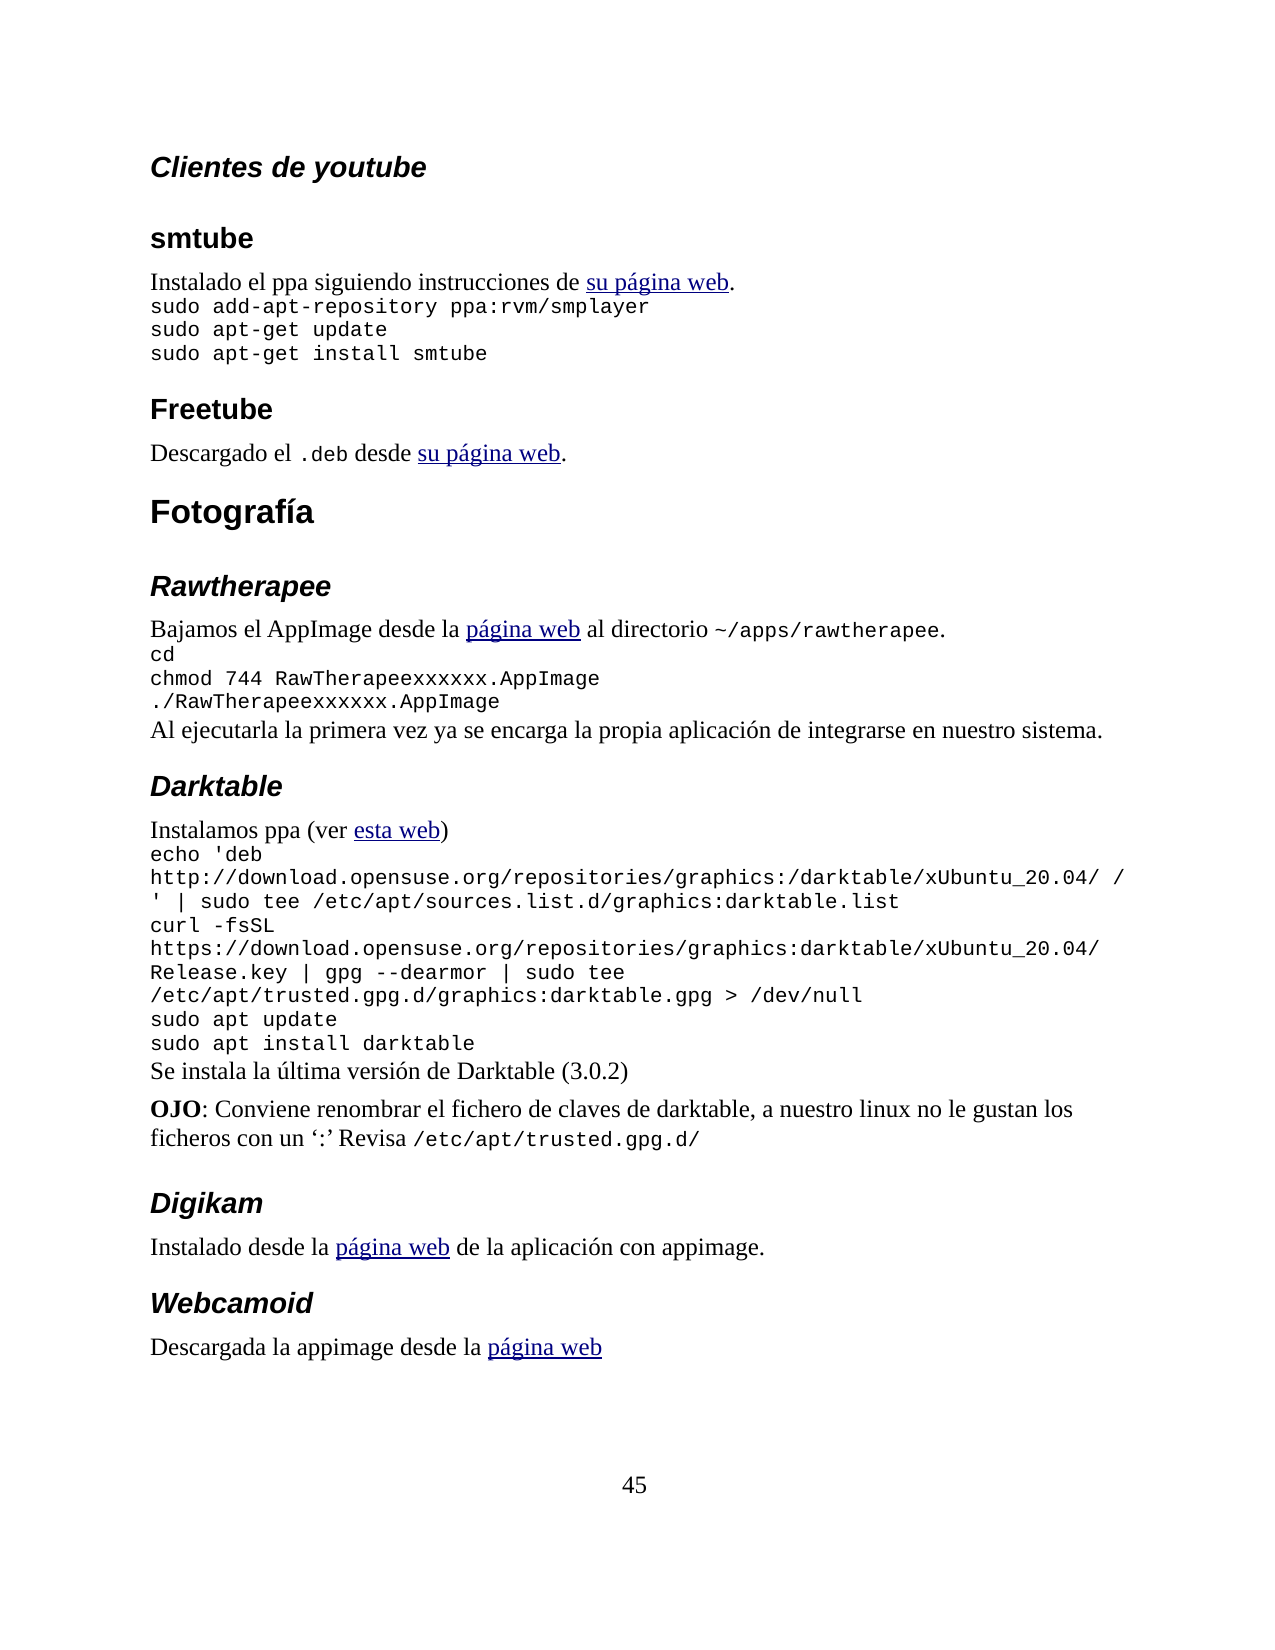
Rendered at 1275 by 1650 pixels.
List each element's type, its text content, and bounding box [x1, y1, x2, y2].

subtitle Darktable [150, 769, 1125, 802]
subtitle Fotografía [150, 492, 1125, 531]
text Se instala la última versión de Darktable (3.0.2) [150, 1056, 1125, 1085]
text Descargada la appimage desde la página web [150, 1332, 1125, 1361]
text Instalado desde la página web de la aplicación con appimage. [150, 1232, 1125, 1261]
text cd [150, 644, 1125, 668]
text sudo apt-get update [150, 319, 1125, 343]
subtitle Digikam [150, 1186, 1125, 1220]
text curl -fsSL https://download.opensuse.org/repositories/graphics:darktable/xUbuntu_20.04/Release.key | gpg --dearmor | sudo tee /etc/apt/trusted.gpg.d/graphics:darktable.gpg > /dev/null [150, 914, 1125, 1009]
text Bajamos el AppImage desde la página web al directorio ~/apps/rawtherapee. [150, 614, 1125, 644]
subtitle Rawtherapee [150, 568, 1125, 602]
text sudo apt update [150, 1009, 1125, 1033]
text echo 'deb http://download.opensuse.org/repositories/graphics:/darktable/xUbuntu_20.04/ /' | sudo tee /etc/apt/sources.list.d/graphics:darktable.list [150, 844, 1125, 914]
text OJO: Conviene renombrar el fichero de claves de darktable, a nuestro linux no le gustan los ficheros con un ‘:’ Revisa /etc/apt/trusted.gpg.d/ [150, 1094, 1125, 1152]
text Al ejecutarla la primera vez ya se encarga la propia aplicación de integrarse en nuestro sistema. [150, 715, 1125, 744]
text sudo apt-get install smtube [150, 343, 1125, 367]
text Descargado el .deb desde su página web. [150, 438, 1125, 467]
text sudo apt install darktable [150, 1033, 1125, 1056]
subtitle Clientes de youtube [150, 150, 1125, 183]
subtitle smtube [150, 221, 1125, 254]
subtitle Freetube [150, 392, 1125, 425]
text Instalado el ppa siguiendo instrucciones de su página web. [150, 267, 1125, 296]
text sudo add-apt-repository ppa:rvm/smplayer [150, 296, 1125, 319]
subtitle Webcamoid [150, 1286, 1125, 1320]
text ./RawTherapeexxxxxx.AppImage [150, 691, 1125, 715]
text Instalamos ppa (ver esta web) [150, 815, 1125, 844]
text chmod 744 RawTherapeexxxxxx.AppImage [150, 668, 1125, 691]
